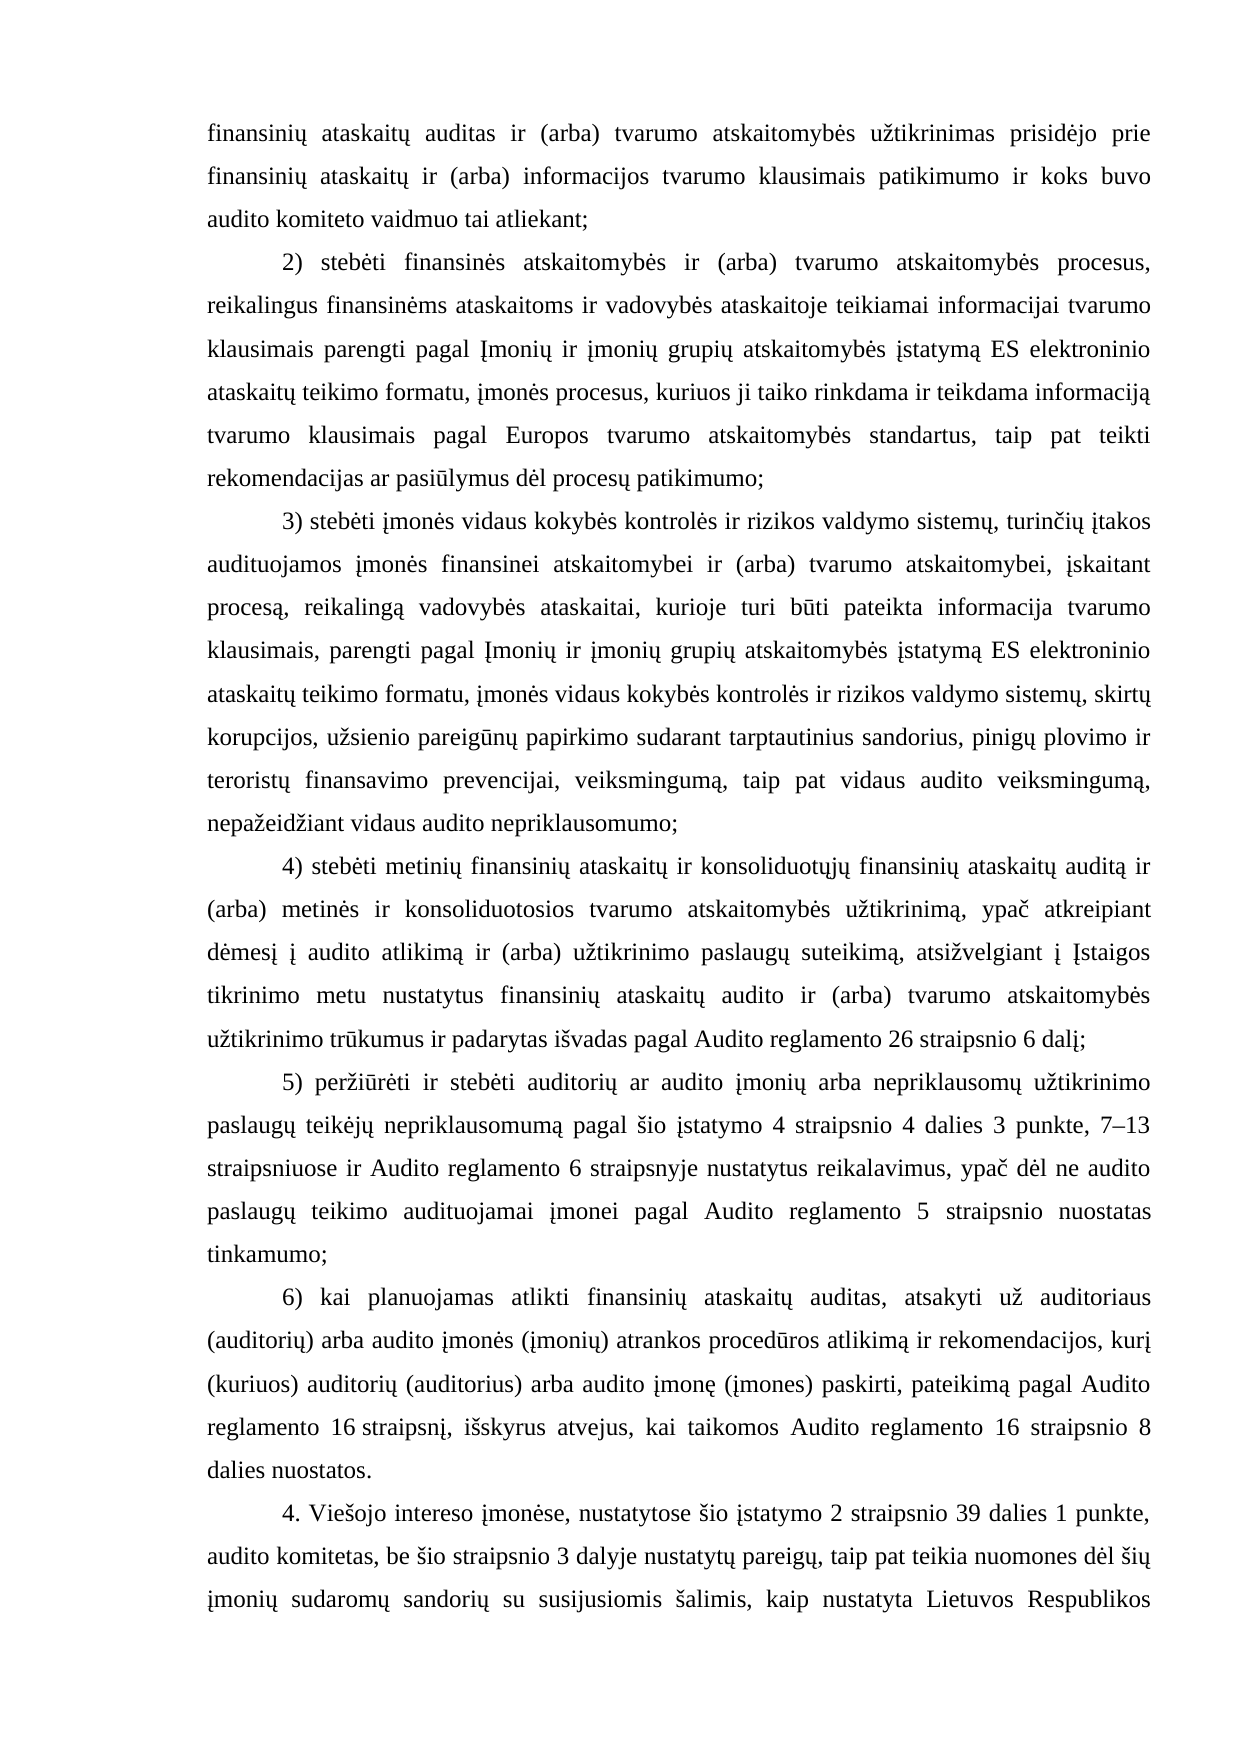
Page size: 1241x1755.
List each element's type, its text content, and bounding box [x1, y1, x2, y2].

text 3) stebėti įmonės vidaus kokybės kontrolės ir rizikos valdymo sistemų, turinčių įtakos audituojamos įmonės finansinei atskaitomybei ir (arba) tvarumo atskaitomybei, įskaitant procesą, reikalingą vadovybės ataskaitai, kurioje turi būti pateikta informacija tvarumo klausimais, parengti pagal Įmonių ir įmonių grupių atskaitomybės įstatymą ES elektroninio ataskaitų teikimo formatu, įmonės vidaus kokybės kontrolės ir rizikos valdymo sistemų, skirtų korupcijos, užsienio pareigūnų papirkimo sudarant tarptautinius sandorius, pinigų plovimo ir teroristų finansavimo prevencijai, veiksmingumą, taip pat vidaus audito veiksmingumą, nepažeidžiant vidaus audito nepriklausomumo; [207, 506, 1152, 837]
text 5) peržiūrėti ir stebėti auditorių ar audito įmonių arba nepriklausomų užtikrinimo paslaugų teikėjų nepriklausomumą pagal šio įstatymo 4 straipsnio 4 dalies 3 punkte, 7–13 straipsniuose ir Audito reglamento 6 straipsnyje nustatytus reikalavimus, ypač dėl ne audito paslaugų teikimo audituojamai įmonei pagal Audito reglamento 5 straipsnio nuostatas tinkamumo; [207, 1067, 1152, 1268]
text 4) stebėti metinių finansinių ataskaitų ir konsoliduotųjų finansinių ataskaitų auditą ir (arba) metinės ir konsoliduotosios tvarumo atskaitomybės užtikrinimą, ypač atkreipiant dėmesį į audito atlikimą ir (arba) užtikrinimo paslaugų suteikimą, atsižvelgiant į Įstaigos tikrinimo metu nustatytus finansinių ataskaitų audito ir (arba) tvarumo atskaitomybės užtikrinimo trūkumus ir padarytas išvadas pagal Audito reglamento 26 straipsnio 6 dalį; [207, 851, 1152, 1052]
text 2) stebėti finansinės atskaitomybės ir (arba) tvarumo atskaitomybės procesus, reikalingus finansinėms ataskaitoms ir vadovybės ataskaitoje teikiamai informacijai tvarumo klausimais parengti pagal Įmonių ir įmonių grupių atskaitomybės įstatymą ES elektroninio ataskaitų teikimo formatu, įmonės procesus, kuriuos ji taiko rinkdama ir teikdama informaciją tvarumo klausimais pagal Europos tvarumo atskaitomybės standartus, taip pat teikti rekomendacijas ar pasiūlymus dėl procesų patikimumo; [207, 247, 1152, 492]
text 6) kai planuojamas atlikti finansinių ataskaitų auditas, atsakyti už auditoriaus (auditorių) arba audito įmonės (įmonių) atrankos procedūros atlikimą ir rekomendacijos, kurį (kuriuos) auditorių (auditorius) arba audito įmonę (įmones) paskirti, pateikimą pagal Audito reglamento 16 straipsnį, išskyrus atvejus, kai taikomos Audito reglamento 16 straipsnio 8 dalies nuostatos. [207, 1282, 1152, 1484]
text finansinių ataskaitų auditas ir (arba) tvarumo atskaitomybės užtikrinimas prisidėjo prie finansinių ataskaitų ir (arba) informacijos tvarumo klausimais patikimumo ir koks buvo audito komiteto vaidmuo tai atliekant; [207, 118, 1152, 233]
text 4. Viešojo intereso įmonėse, nustatytose šio įstatymo 2 straipsnio 39 dalies 1 punkte, audito komitetas, be šio straipsnio 3 dalyje nustatytų pareigų, taip pat teikia nuomones dėl šių įmonių sudaromų sandorių su susijusiomis šalimis, kaip nustatyta Lietuvos Respublikos [207, 1498, 1152, 1613]
